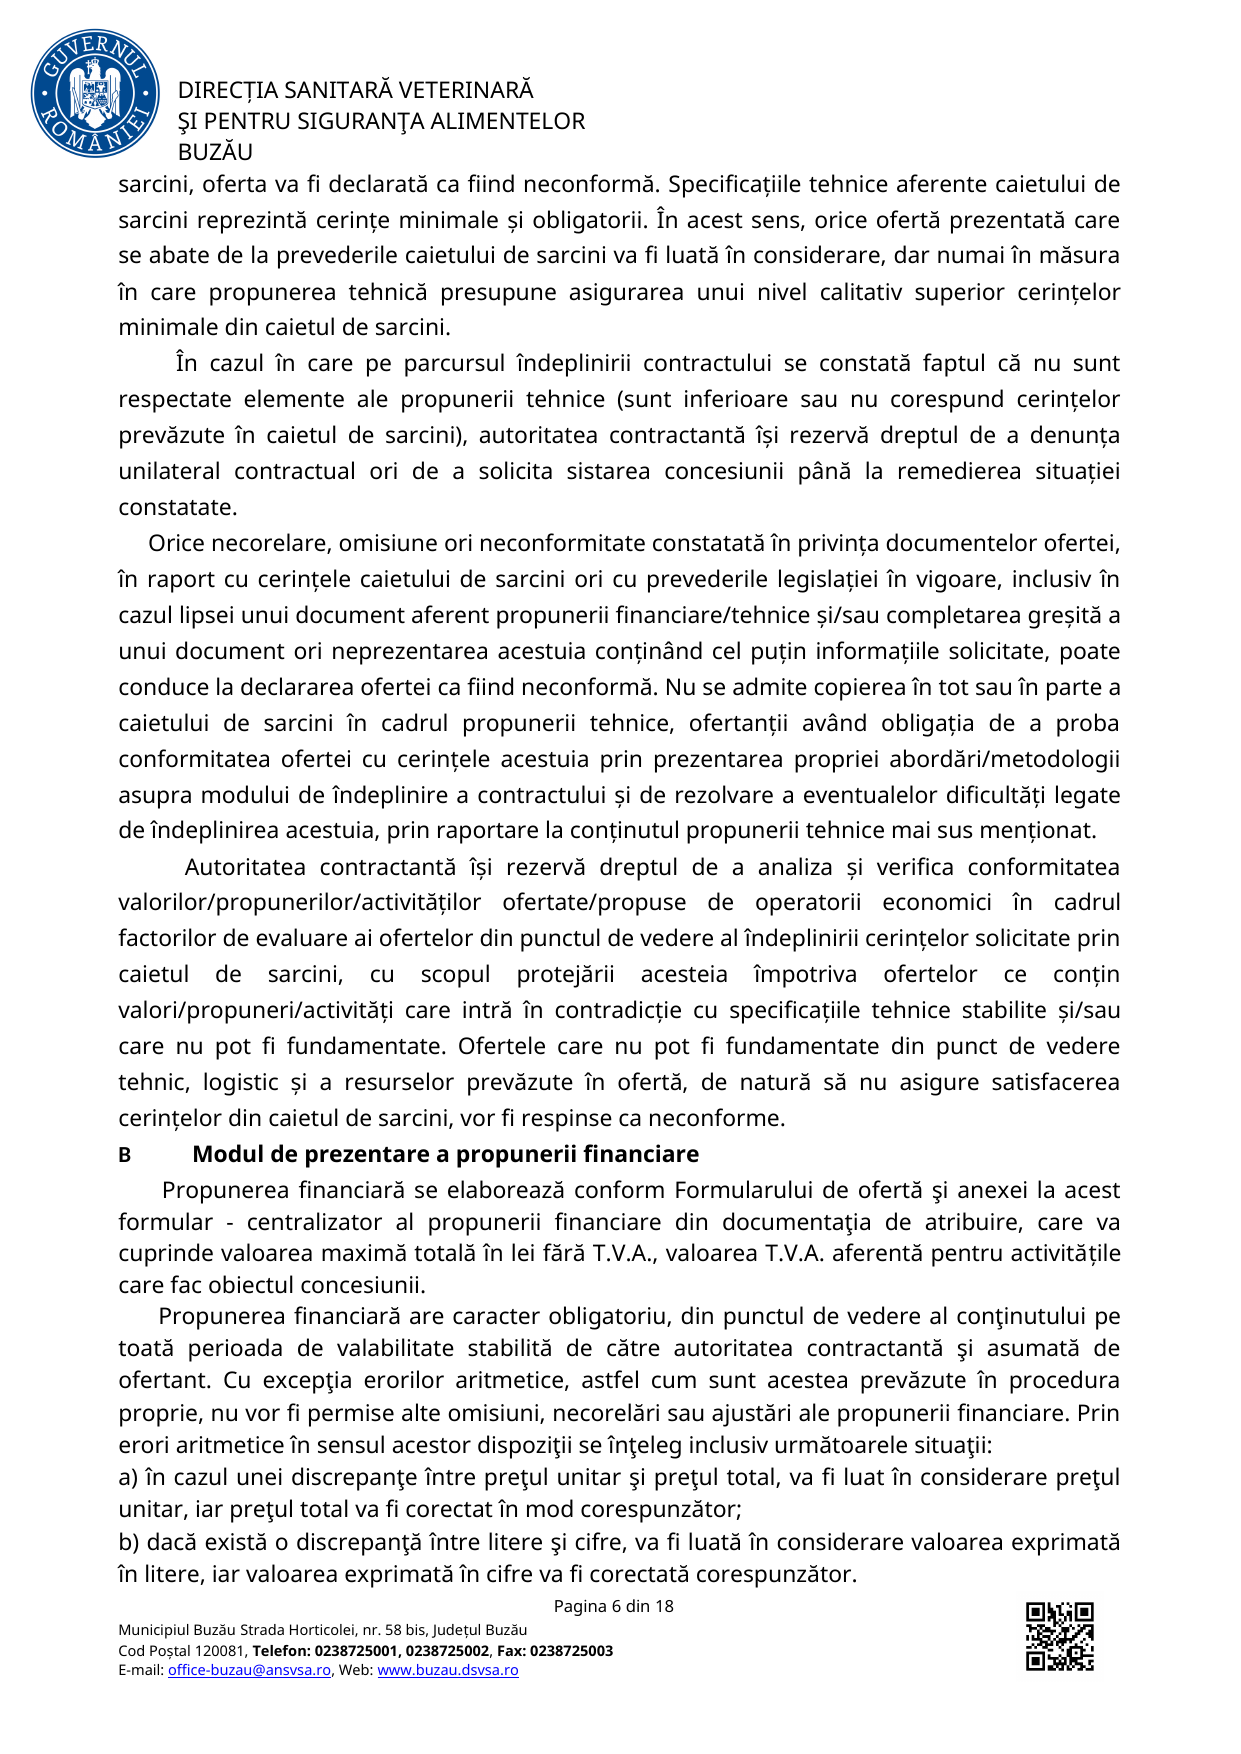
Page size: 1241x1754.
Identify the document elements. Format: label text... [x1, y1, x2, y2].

text Propunerea financiară are caracter obligatoriu, din punctul de vedere al conţinutului pe toată perioada de valabilitate stabilită de către autoritatea contractantă şi asumată de ofertant. Cu excepţia erorilor aritmetice, astfel cum sunt acestea prevăzute în procedura proprie, nu vor fi permise alte omisiuni, necorelări sau ajustări ale propunerii financiare. Prin erori aritmetice în sensul acestor dispoziţii se înţeleg inclusiv următoarele situaţii: [118, 1300, 1122, 1460]
list Modul de prezentare a propunerii financiare [118, 1138, 1122, 1169]
text sarcini, oferta va fi declarată ca fiind neconformă. Specificaţiile tehnice aferente caietului de sarcini reprezintă cerinţe minimale şi obligatorii. În acest sens, orice ofertă prezentată care se abate de la prevederile caietului de sarcini va fi luată în considerare, dar numai în măsura în care propunerea tehnică presupune asigurarea unui nivel calitativ superior cerinţelor minimale din caietul de sarcini. [118, 168, 1122, 343]
text Autoritatea contractantă îşi rezervă dreptul de a analiza şi verifica conformitatea valorilor/propunerilor/activităţilor ofertate/propuse de operatorii economici în cadrul factorilor de evaluare ai ofertelor din punctul de vedere al îndeplinirii cerinţelor solicitate prin caietul de sarcini, cu scopul protejării acesteia împotriva ofertelor ce conţin valori/propuneri/activităţi care intră în contradicţie cu specificaţiile tehnice stabilite şi/sau care nu pot fi fundamentate. Ofertele care nu pot fi fundamentate din punct de vedere tehnic, logistic şi a resurselor prevăzute în ofertă, de natură să nu asigure satisfacerea cerinţelor din caietul de sarcini, vor fi respinse ca neconforme. [118, 850, 1122, 1133]
text b) dacă există o discrepanţă între litere şi cifre, va fi luată în considerare valoarea exprimată în litere, iar valoarea exprimată în cifre va fi corectată corespunzător. [118, 1525, 1122, 1589]
list Propunerea financiară se elaborează conform Formularului de ofertă şi anexei la acest formular - centralizator al propunerii financiare din documentaţia de atribuire, care va cuprinde valoarea maximă totală în lei fără T.V.A., valoarea T.V.A. aferentă pentru activitățile care fac obiectul concesiunii. [118, 1174, 1122, 1300]
text Orice necorelare, omisiune ori neconformitate constatată în privinţa documentelor ofertei, în raport cu cerinţele caietului de sarcini ori cu prevederile legislaţiei în vigoare, inclusiv în cazul lipsei unui document aferent propunerii financiare/tehnice şi/sau completarea greşită a unui document ori neprezentarea acestuia conţinând cel puţin informaţiile solicitate, poate conduce la declararea ofertei ca fiind neconformă. Nu se admite copierea în tot sau în parte a caietului de sarcini în cadrul propunerii tehnice, ofertanţii având obligaţia de a proba conformitatea ofertei cu cerinţele acestuia prin prezentarea propriei abordări/metodologii asupra modului de îndeplinire a contractului şi de rezolvare a eventualelor dificultăţi legate de îndeplinirea acestuia, prin raportare la conţinutul propunerii tehnice mai sus menţionat. [118, 527, 1122, 846]
text a) în cazul unei discrepanţe între preţul unitar şi preţul total, va fi luat în considerare preţul unitar, iar preţul total va fi corectat în mod corespunzător; [118, 1461, 1122, 1524]
text În cazul în care pe parcursul îndeplinirii contractului se constată faptul că nu sunt respectate elemente ale propunerii tehnice (sunt inferioare sau nu corespund cerinţelor prevăzute în caietul de sarcini), autoritatea contractantă îşi rezervă dreptul de a denunţa unilateral contractual ori de a solicita sistarea concesiunii până la remedierea situaţiei constatate. [118, 347, 1122, 522]
